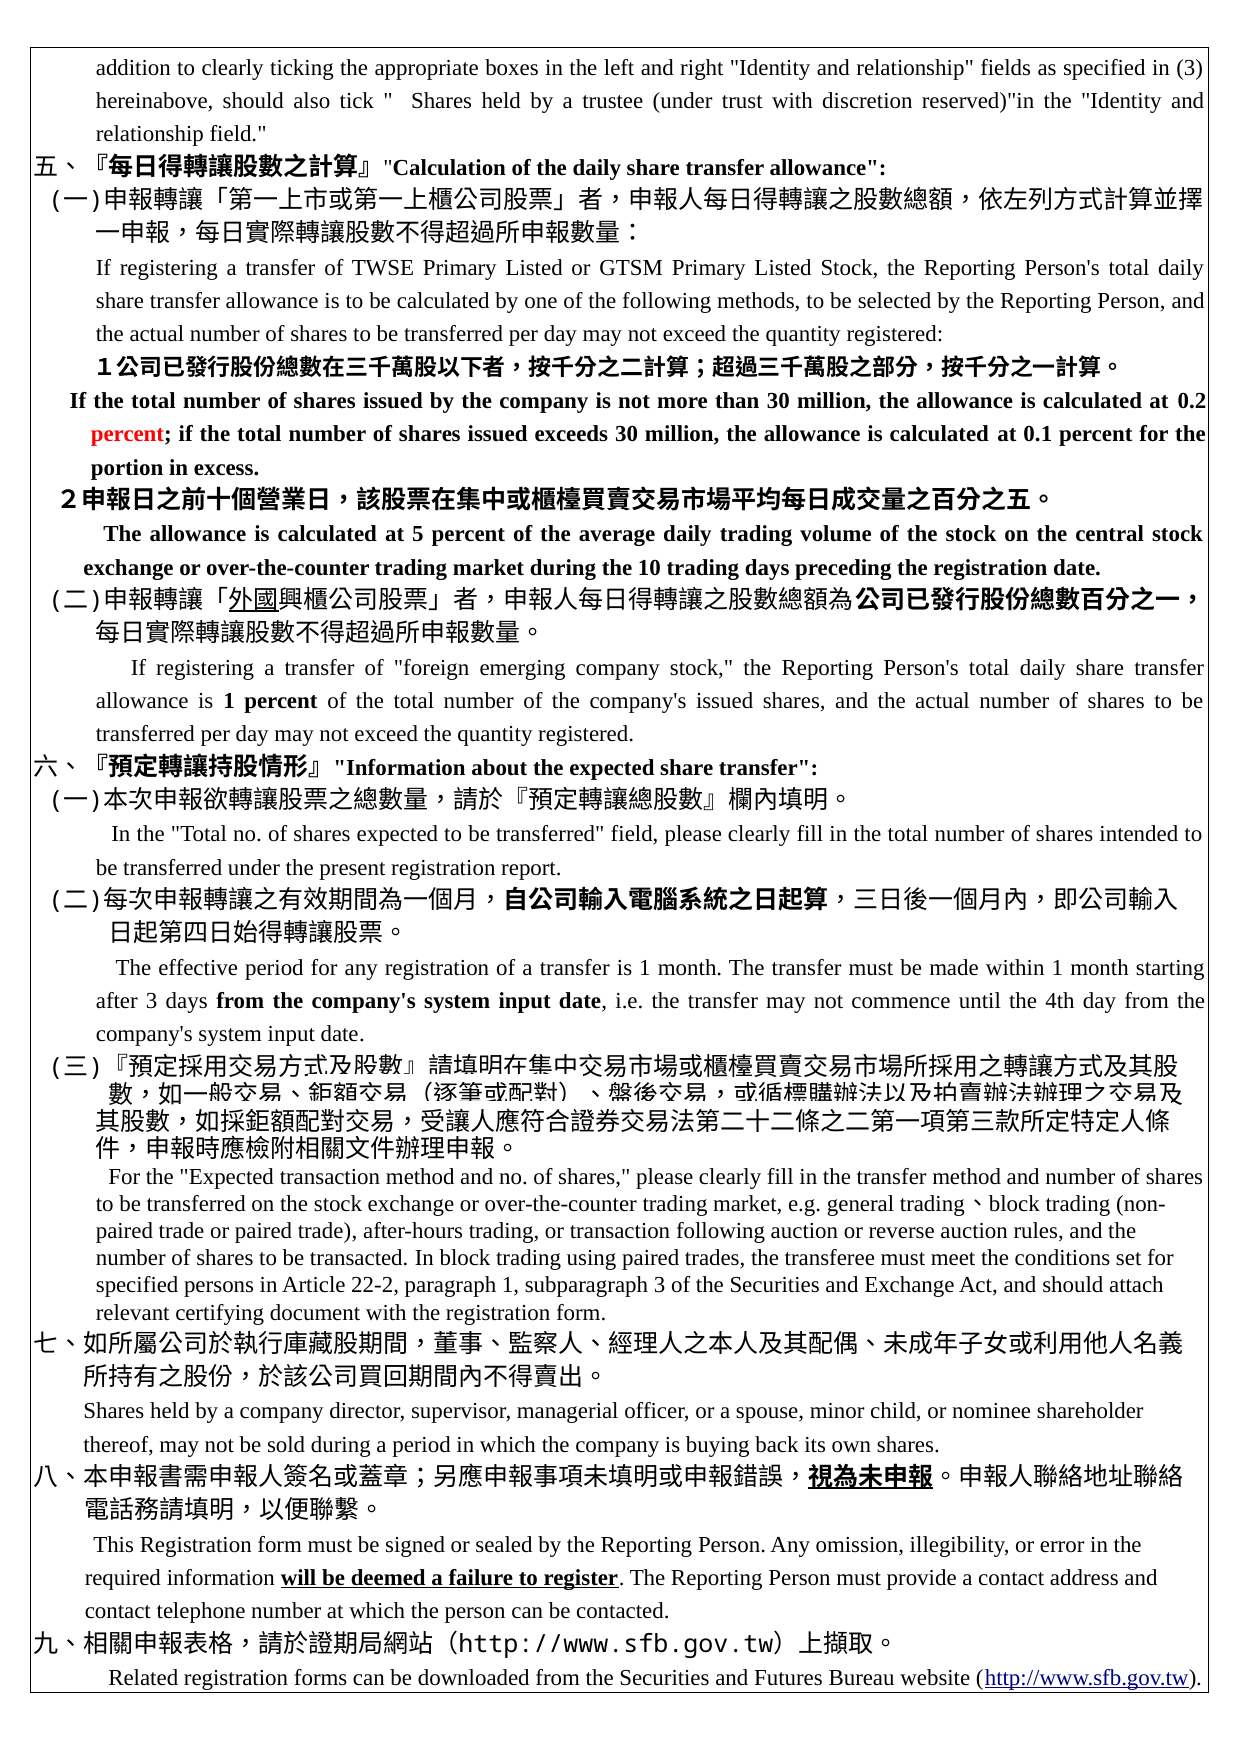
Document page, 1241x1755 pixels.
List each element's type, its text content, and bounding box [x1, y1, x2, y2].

table_header 外國公司內部人預定轉讓持股申報書【集中交易市場或證券商營業處所】 Registration Form for Expected Transfer of Shares Held by an Insider of a Foreign Company【Stock Exchange or Over-the-Counter Market】 填表須知 (格式外國公司二十二之二~二） Guidelines for Completing the Form (Form: Foreign Company 22-2~2) 一、申報人申報轉讓股票之名稱，請填註於『受文者』及『主旨』欄內所預留之空白處，並請於股票代號欄填註股票代號。 The name of the stock of which the Reporting Person is reporting the transfer should be filled in the blank spaces provided in the "To:" and "Re:" fields, and the stock code should be filled in the "Stock Code" field. 二、申報人將本表填妥後，應於申報當日十七時三十分前(臺灣當地時間)送交公司及證交所〔FAX：02-81013038〕或櫃買中心〔FAX： 02-23692586〕。 After filling out this form, the Reporting Person should submit it to the Company and the TWSE (Fax: 02-81013038) or GTSM (Fax: 02-23692586) before 5:30 p.m.(Taiwan local time) on the filing date. 三、公司依據本表，於申報當日十七時三十分前(臺灣當地時間)，將資料輸入「公開資訊觀測站」。 Based on this form, the Company should enter the information into the Market Observation Post System before 5:30 p.m. (Taiwan local time) on the filing date. 四、『申報人資料』"Information about the Reporting Person": 申報人為個人者，請填姓名及身分證字號；申報人為法人者，請填公司名稱及營利事業統一編號。 If the Reporting Person is an individual, please fill in the person's full name and ID number. If the Reporting person is a juristic person, please fill in the company name and the profit-seeking enterprise uniform ID number. 本申報書『身分及關係』欄所稱內部人，包括發行公司之董事、監察人、經理人持股超過股份總額10%之股東（大股東）及金融控股公司子公司內部人；內部人之關係人包括（１）內部人之配偶、未成年子女及利用他人名義持有者及（２）法人董事（監察人）代表人、代表人之配偶、未成年子女及利用他人名義持有者。 For purposes of the "Identity and relationship" field in this Form, "insider" includes any director, supervisor, managerial officer, 10 percent or greater shareholder (major shareholder) of an issuer, or insider of a subsidiary of a financial holding company. "Related person" includes any (1) spouse, minor child, or nominee shareholder, of an insider or (2) representative of a juristic person director (or supervisor), or spouse, minor child, or nominee shareholder of such a representative. 申報人請於『身分及關係』欄之上下欄位分別明確勾註；申報人為內部人之關係人者，並應填明內部人之姓名或名稱（例如董事王天才，請於『身分及關係』欄勾註董事╱本人；董事王天才配偶吳月玲，請於『身分及關係』欄勾註董事╱配偶，並填明內部人姓名：王天才）。 The Reporting Person should clearly tick the appropriate boxes in the left and right "Identity and relationship" fields. If the Reporting Person is a related person of an insider, the personal or company name of the insider should also be filled in. (For example, a company director named Wang Tiancai should tick, in the "Identity and relationship" fields, Director╱Self. Company director Wang Tiancai's wife Wu Yueling should tick, in the "identity and relationship" fields, Director╱Spouse, and fill in the insider's name: Wang Tiancai.) 本申報書『就任日期』欄；申報人若為內部人之配偶、未成年子女及利用他人名義持有者，請填寫內部人就任日期；申報人若為「大股東」者，請填寫取得大股東之身份日期。 In the "Date assumed position" field of this Registration Form, if the Reporting Person is a spouse, minor child, or nominee shareholder, of an insider, please fill in the date the insider assumed their position; if the Reporting Person is a "major shareholder," please fill in the date that the major shareholder status was obtained. 申報人如為內部人或法人代表人之關係人時，其『選任當時持有股數』欄可免填。 If the Reporting Person is a related person of an insider or of a juristic person representative, it is not necessary to fill in the field "No. of shares held when appointed." 內部人「保留運用決定權之交付信託股份」轉讓前之申報，申報人除依前述（三）於『身分及關係』欄之上下欄位分別明確勾註外，請於『身分及關係』欄再勾註由受託人持有者(保留運用決定權之信託)。 For a report prior to transfer by an insider of "shares placed in trust with discretion reserved," the Reporting Person, in addition to clearly ticking the appropriate boxes in the left and right "Identity and relationship" fields as specified in (3) hereinabove, should also tick "Shares held by a trustee (under trust with discretion reserved)"in the "Identity and relationship field." 五、『每日得轉讓股數之計算』"Calculation of the daily share transfer allowance": (一)申報轉讓「第一上市或第一上櫃公司股票」者，申報人每日得轉讓之股數總額，依左列方式計算並擇一申報，每日實際轉讓股數不得超過所申報數量： If registering a transfer of TWSE Primary Listed or GTSM Primary Listed Stock, the Reporting Person's total daily share transfer allowance is to be calculated by one of the following methods, to be selected by the Reporting Person, and the actual number of shares to be transferred per day may not exceed the quantity registered: １公司已發行股份總數在三千萬股以下者，按千分之二計算；超過三千萬股之部分，按千分之一計算。 If the total number of shares issued by the company is not more than 30 million, the allowance is calculated at 0.2 percent; if the total number of shares issued exceeds 30 million, the allowance is calculated at 0.1 percent for the portion in excess. ２申報日之前十個營業日，該股票在集中或櫃檯買賣交易市場平均每日成交量之百分之五。 The allowance is calculated at 5 percent of the average daily trading volume of the stock on the central stock exchange or over-the-counter trading market during the 10 trading days preceding the registration date. (二)申報轉讓「外國興櫃公司股票」者，申報人每日得轉讓之股數總額為公司已發行股份總數百分之一，每日實際轉讓股數不得超過所申報數量。 If registering a transfer of "foreign emerging company stock," the Reporting Person's total daily share transfer allowance is 1 percent of the total number of the company's issued shares, and the actual number of shares to be transferred per day may not exceed the quantity registered. 六、『預定轉讓持股情形』"Information about the expected share transfer": (一)本次申報欲轉讓股票之總數量，請於『預定轉讓總股數』欄內填明。 In the "Total no. of shares expected to be transferred" field, please clearly fill in the total number of shares intended to be transferred under the present registration report. (二)每次申報轉讓之有效期間為一個月，自公司輸入電腦系統之日起算，三日後一個月內，即公司輸入 日起第四日始得轉讓股票。 The effective period for any registration of a transfer is 1 month. The transfer must be made within 1 month starting after 3 days from the company's system input date, i.e. the transfer may not commence until the 4th day from the company's system input date. (三)『預定採用交易方式及股數』請填明在集中交易市場或櫃檯買賣交易市場所採用之轉讓方式及其股 數，如一般交易、鉅額交易（逐筆或配對）、盤後交易，或循標購辦法以及拍賣辦法辦理之交易及其股數，如採鉅額配對交易，受讓人應符合證券交易法第二十二條之二第一項第三款所定特定人條件，申報時應檢附相關文件辦理申報。 For the "Expected transaction method and no. of shares," please clearly fill in the transfer method and number of shares to be transferred on the stock exchange or over-the-counter trading market, e.g. general trading、block trading (non-paired trade or paired trade), after-hours trading, or transaction following auction or reverse auction rules, and the number of shares to be transacted. In block trading using paired trades, the transferee must meet the conditions set for specified persons in Article 22-2, paragraph 1, subparagraph 3 of the Securities and Exchange Act, and should attach relevant certifying document with the registration form. 七、如所屬公司於執行庫藏股期間，董事、監察人、經理人之本人及其配偶、未成年子女或利用他人名義所持有之股份，於該公司買回期間內不得賣出。 Shares held by a company director, supervisor, managerial officer, or a spouse, minor child, or nominee shareholder thereof, may not be sold during a period in which the company is buying back its own shares. 八、本申報書需申報人簽名或蓋章；另應申報事項未填明或申報錯誤，視為未申報。申報人聯絡地址聯絡電話務請填明，以便聯繫。 This Registration form must be signed or sealed by the Reporting Person. Any omission, illegibility, or error in the required information will be deemed a failure to register. The Reporting Person must provide a contact address and contact telephone number at which the person can be contacted. 九、相關申報表格，請於證期局網站（http://www.sfb.gov.tw）上擷取。 Related registration forms can be downloaded from the Securities and Futures Bureau website (http://www.sfb.gov.tw). 十、申報人每日十八時(臺灣當地時間)後，可於「公開資訊觀測站」中查詢當日申報資料（輸入電腦系統日期即申報日期）。 After 6 p.m. (Taiwan local time) each day, the Reporting person can query on the Market Observation Post System the information reported on the current day (the System Input Date, i.e. the Registration Date). [31, 48, 1208, 1692]
